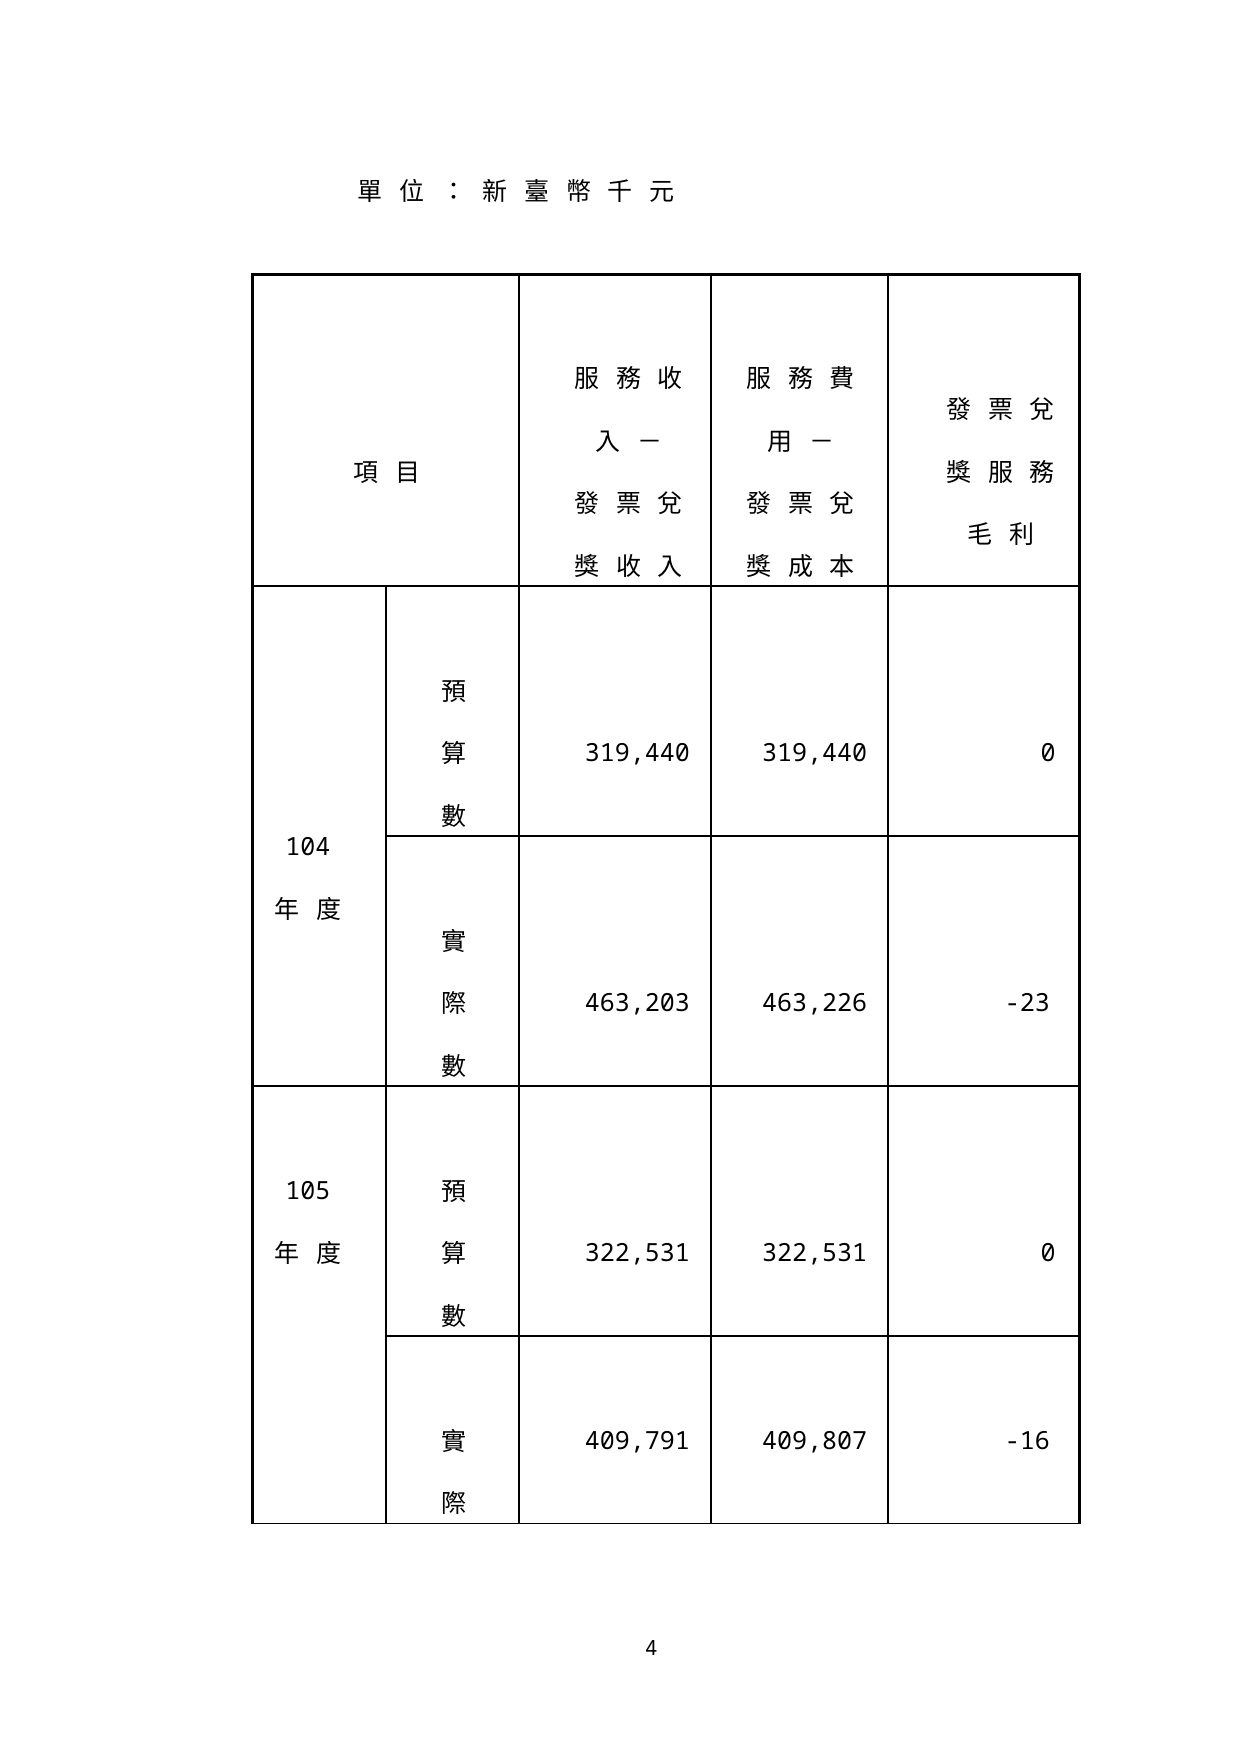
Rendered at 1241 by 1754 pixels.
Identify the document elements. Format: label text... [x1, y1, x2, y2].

table_cell 319,440 [712, 587, 887, 835]
table_cell 409,807 [712, 1337, 887, 1523]
table_cell -16 [889, 1337, 1078, 1523]
table_cell -23 [889, 837, 1078, 1085]
table_cell 104年度 [254, 587, 385, 1085]
table_cell 0 [889, 1087, 1078, 1335]
table_cell 實際 [387, 1337, 518, 1523]
table_header 服務費用－ 發票兌獎成本 [712, 276, 887, 585]
table_header 項目 [254, 276, 518, 585]
table_cell 預算數 [387, 587, 518, 835]
table_cell 0 [889, 587, 1078, 835]
table_cell 409,791 [520, 1337, 710, 1523]
table_cell 實際數 [387, 837, 518, 1085]
table_cell 預算數 [387, 1087, 518, 1335]
text 單位：新臺幣千元 [242, 148, 1058, 210]
table_cell 322,531 [520, 1087, 710, 1335]
table_cell 105年度 [254, 1087, 385, 1523]
table_cell 463,203 [520, 837, 710, 1085]
table_cell 319,440 [520, 587, 710, 835]
table_cell 322,531 [712, 1087, 887, 1335]
table_header 發票兌獎服務毛利 [889, 276, 1078, 585]
table_header 服務收入－ 發票兌獎收入 [520, 276, 710, 585]
table_cell 463,226 [712, 837, 887, 1085]
